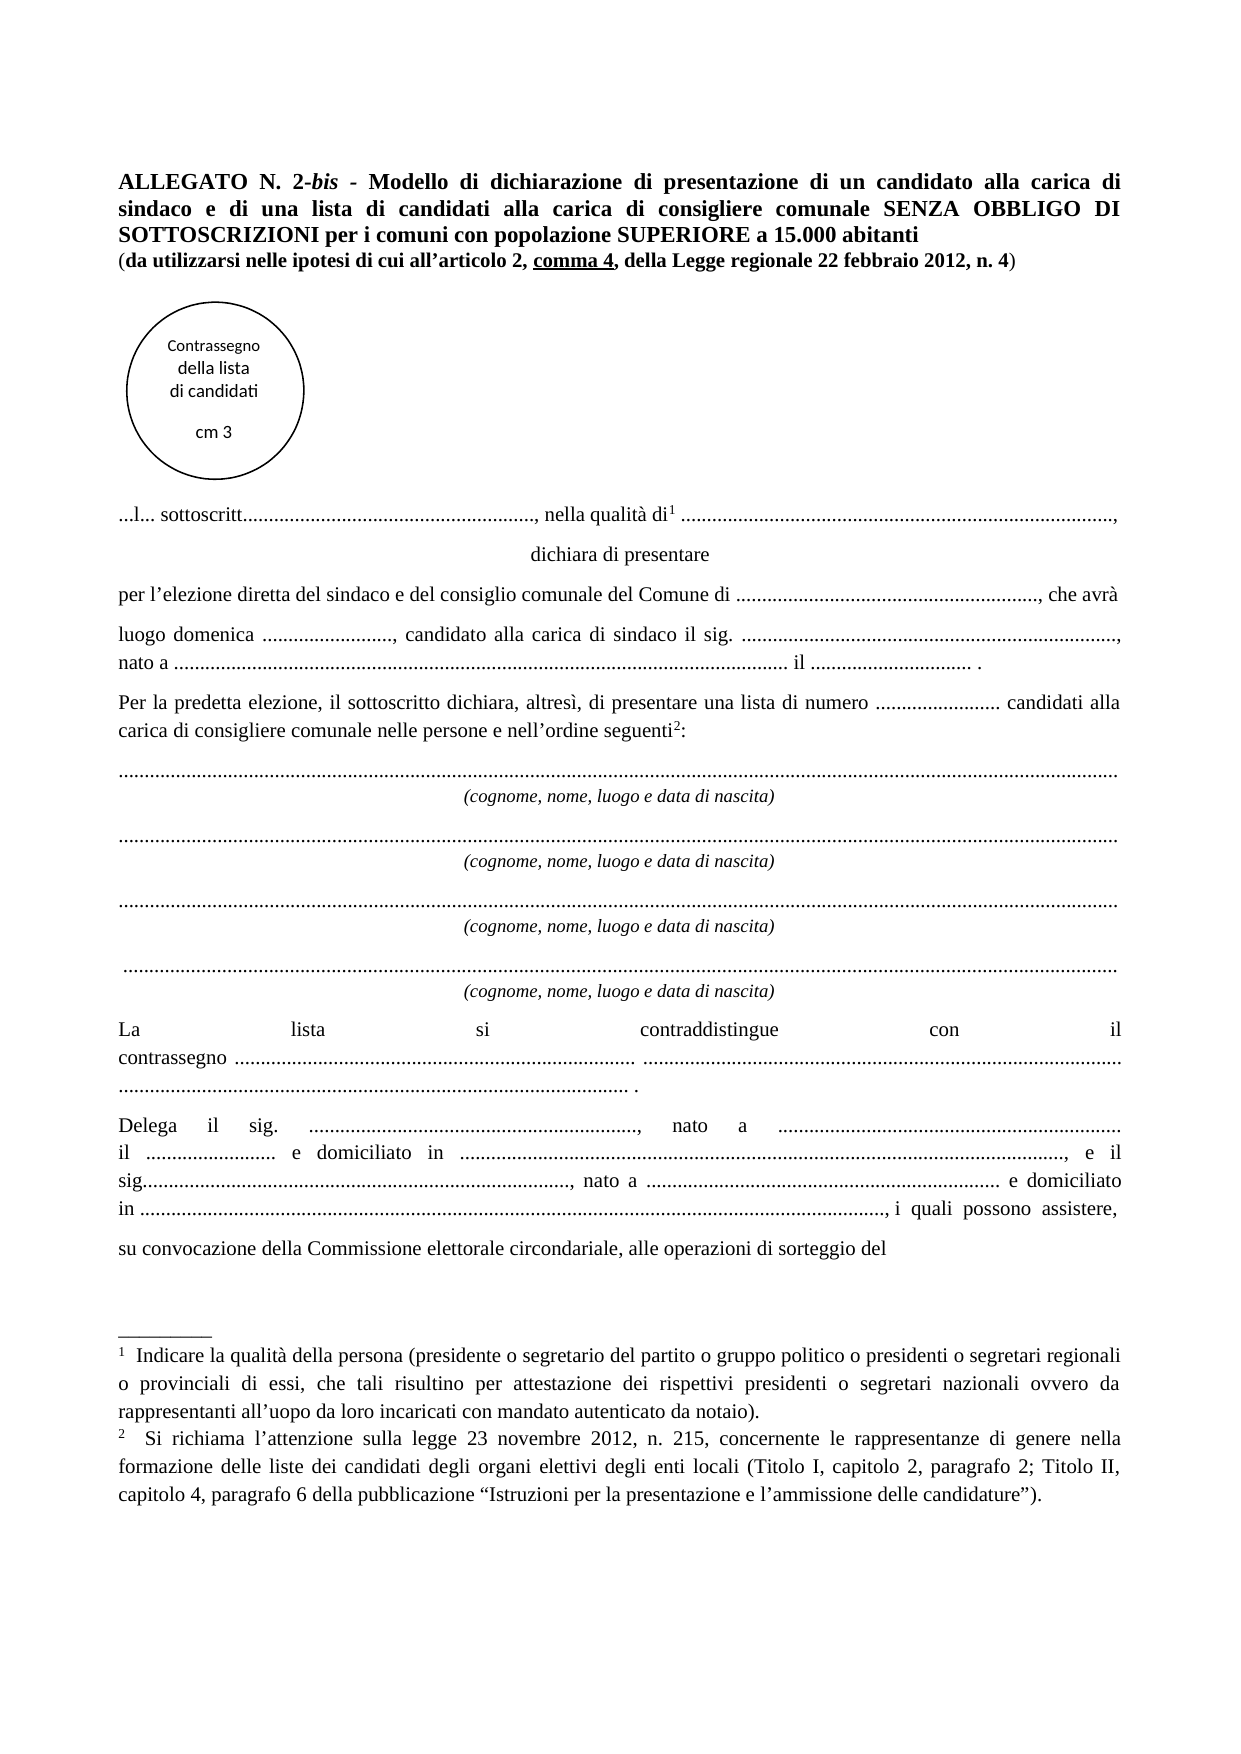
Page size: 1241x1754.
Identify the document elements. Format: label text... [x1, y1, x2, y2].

text La lista si contraddistingue con il contrassegno ............................................................................. .............................................................................................................................................................................................. . [118, 1017, 1122, 1097]
text dichiara di presentare [118, 542, 1122, 566]
text 1 Indicare la qualità della persona (presidente o segretario del partito o gruppo politico o presidenti o segretari regionali o provinciali di essi, che tali risultino per attestazione dei rispettivi presidenti o segretari nazionali ovvero da rappresentanti all’uopo da loro incaricati con mandato autenticato da notaio). [118, 1343, 1122, 1423]
text (cognome, nome, luogo e data di nascita) [118, 980, 1122, 1002]
text su convocazione della Commissione elettorale circondariale, alle operazioni di sorteggio del [118, 1236, 1122, 1260]
text ................................................................................................................................................................................................ [118, 758, 1122, 782]
text ...l... sottoscritt........................................................, nella qualità di1 ..................................................................................., [118, 502, 1122, 526]
text Per la predetta elezione, il sottoscritto dichiara, altresì, di presentare una lista di numero ........................ candidati alla carica di consigliere comunale nelle persone e nell’ordine seguenti2: [118, 690, 1122, 742]
text (da utilizzarsi nelle ipotesi di cui all’articolo 2, comma 4, della Legge regionale 22 febbraio 2012, n. 4) [118, 247, 1122, 272]
text _________ [118, 1316, 1122, 1340]
text ALLEGATO N. 2-bis - Modello di dichiarazione di presentazione di un candidato alla carica di sindaco e di una lista di candidati alla carica di consigliere comunale SENZA OBBLIGO DI SOTTOSCRIZIONI per i comuni con popolazione SUPERIORE a 15.000 abitanti [118, 168, 1122, 247]
text ................................................................................................................................................................................................ [118, 888, 1122, 912]
text (cognome, nome, luogo e data di nascita) [118, 785, 1122, 807]
text per l’elezione diretta del sindaco e del consiglio comunale del Comune di .........................................................., che avrà [118, 582, 1122, 606]
text Delega il sig. ..............................................................., nato a .................................................................. il ......................... e domiciliato in ...................................................................................................................., e il sig.................................................................................., nato a .................................................................... e domiciliato in ..............................................................................................................................................., i quali possono assistere, [118, 1113, 1122, 1219]
text (cognome, nome, luogo e data di nascita) [118, 915, 1122, 937]
text (cognome, nome, luogo e data di nascita) [118, 850, 1122, 872]
text 2 Si richiama l’attenzione sulla legge 23 novembre 2012, n. 215, concernente le rappresentanze di genere nella formazione delle liste dei candidati degli organi elettivi degli enti locali (Titolo I, capitolo 2, paragrafo 2; Titolo II, capitolo 4, paragrafo 6 della pubblicazione “Istruzioni per la presentazione e l’ammissione delle candidature”). [118, 1426, 1122, 1506]
text luogo domenica ........................., candidato alla carica di sindaco il sig. ........................................................................, nato a ...................................................................................................................... il ............................... . [118, 622, 1122, 674]
text ................................................................................................................................................................................................ [118, 823, 1122, 847]
text ............................................................................................................................................................................................... [118, 952, 1122, 977]
